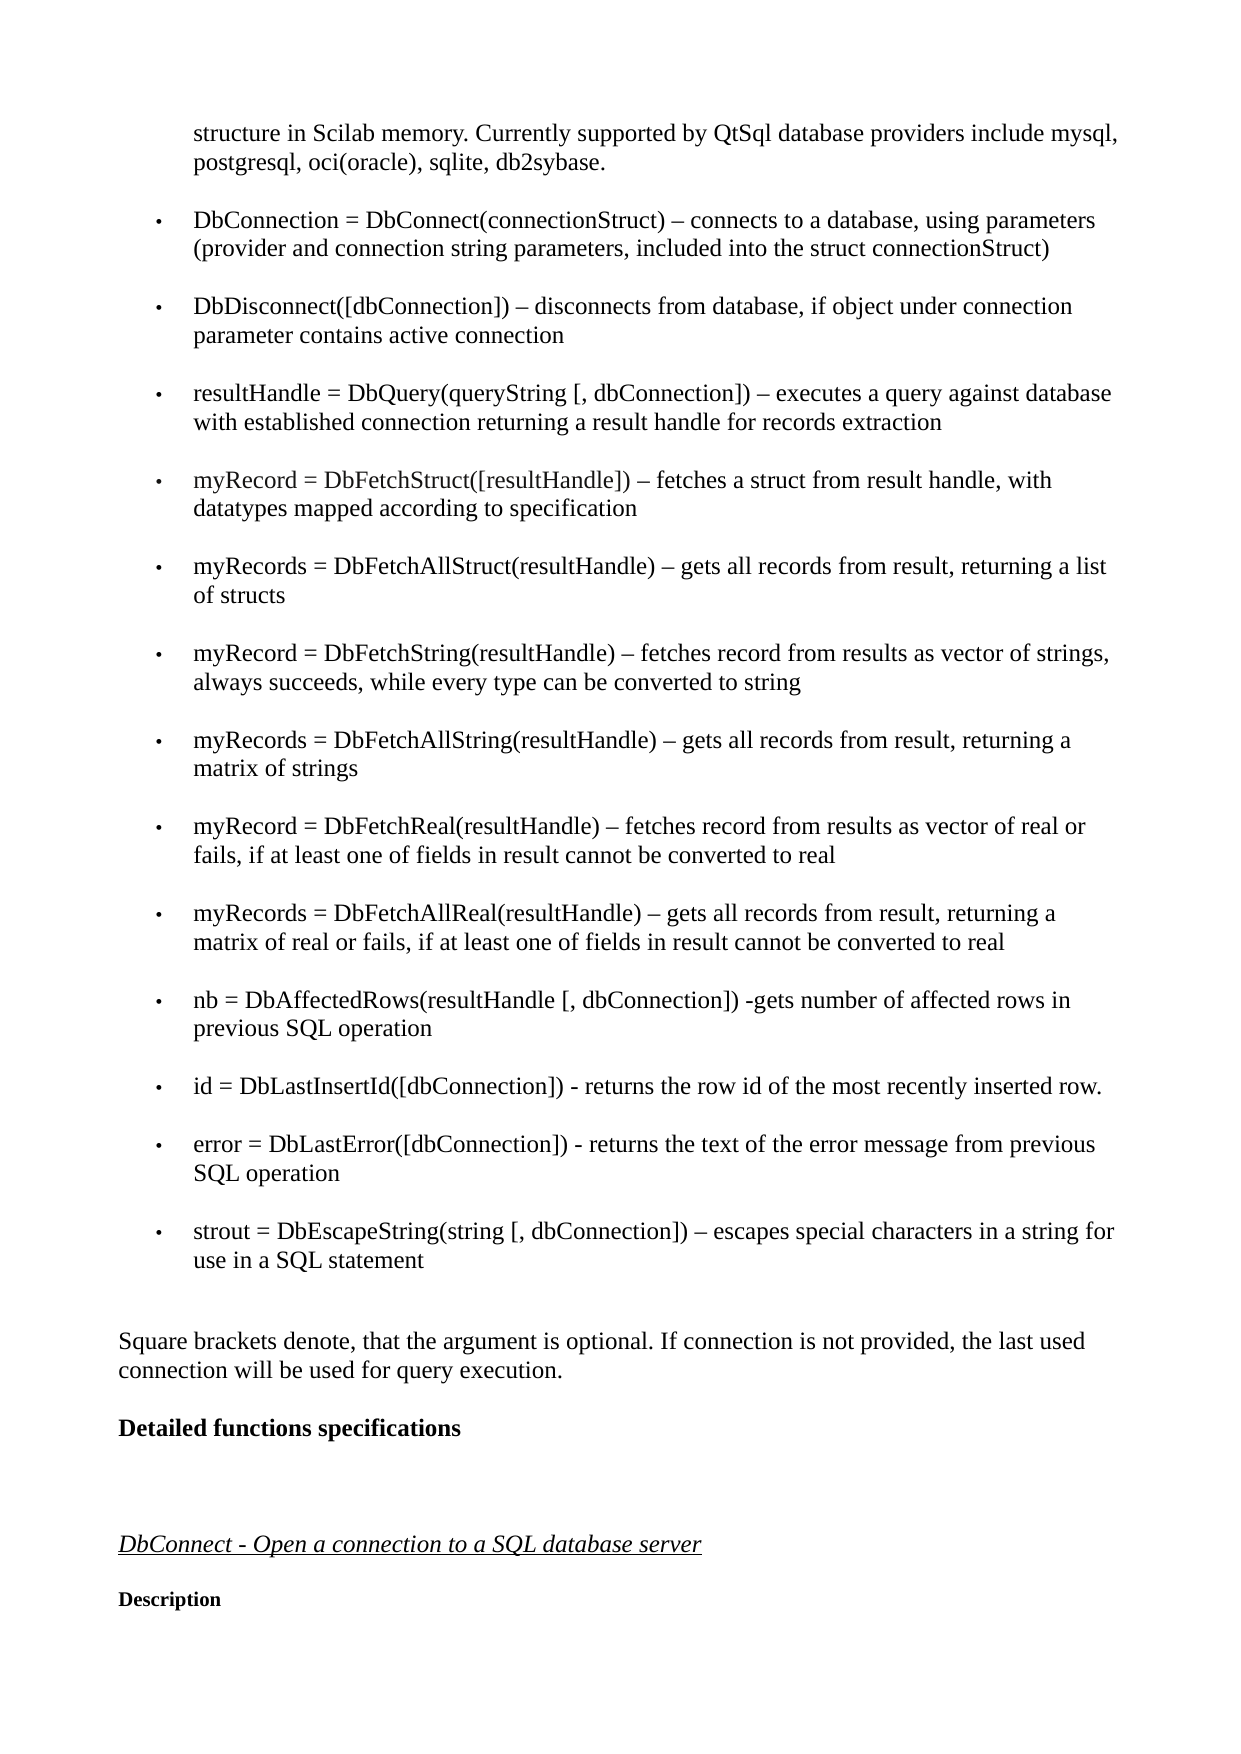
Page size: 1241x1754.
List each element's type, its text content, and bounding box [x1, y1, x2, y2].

text Detailed functions specifications [118, 1413, 1122, 1442]
list myRecords = DbFetchAllStruct(resultHandle) – gets all records from result, returning a list of structs [156, 551, 1122, 609]
list myRecords = DbFetchAllReal(resultHandle) – gets all records from result, returning a matrix of real or fails, if at least one of fields in result cannot be converted to real [156, 898, 1122, 956]
text Description [118, 1587, 1122, 1611]
text DbConnect - Open a connection to a SQL database server [118, 1529, 1122, 1558]
list strout = DbEscapeString(string [, dbConnection]) – escapes special characters in a string for use in a SQL statement [156, 1216, 1122, 1297]
list structure in Scilab memory. Currently supported by QtSql database providers include mysql, postgresql, oci(oracle), sqlite, db2sybase. [156, 118, 1122, 176]
list error = DbLastError([dbConnection]) - returns the text of the error message from previous SQL operation [156, 1129, 1122, 1187]
text Square brackets denote, that the argument is optional. If connection is not provided, the last used connection will be used for query execution. [118, 1326, 1122, 1384]
list myRecord = DbFetchString(resultHandle) – fetches record from results as vector of strings, always succeeds, while every type can be converted to string [156, 638, 1122, 696]
list myRecord = DbFetchStruct([resultHandle]) – fetches a struct from result handle, with datatypes mapped according to specification [156, 465, 1122, 522]
list DbConnection = DbConnect(connectionStruct) – connects to a database, using parameters (provider and connection string parameters, included into the struct connectionStruct) [156, 205, 1122, 262]
list DbDisconnect([dbConnection]) – disconnects from database, if object under connection parameter contains active connection [156, 291, 1122, 349]
list nb = DbAffectedRows(resultHandle [, dbConnection]) -gets number of affected rows in previous SQL operation [156, 985, 1122, 1042]
list myRecords = DbFetchAllString(resultHandle) – gets all records from result, returning a matrix of strings [156, 725, 1122, 782]
list id = DbLastInsertId([dbConnection]) - returns the row id of the most recently inserted row. [156, 1071, 1122, 1100]
list resultHandle = DbQuery(queryString [, dbConnection]) – executes a query against database with established connection returning a result handle for records extraction [156, 378, 1122, 436]
list myRecord = DbFetchReal(resultHandle) – fetches record from results as vector of real or fails, if at least one of fields in result cannot be converted to real [156, 811, 1122, 869]
